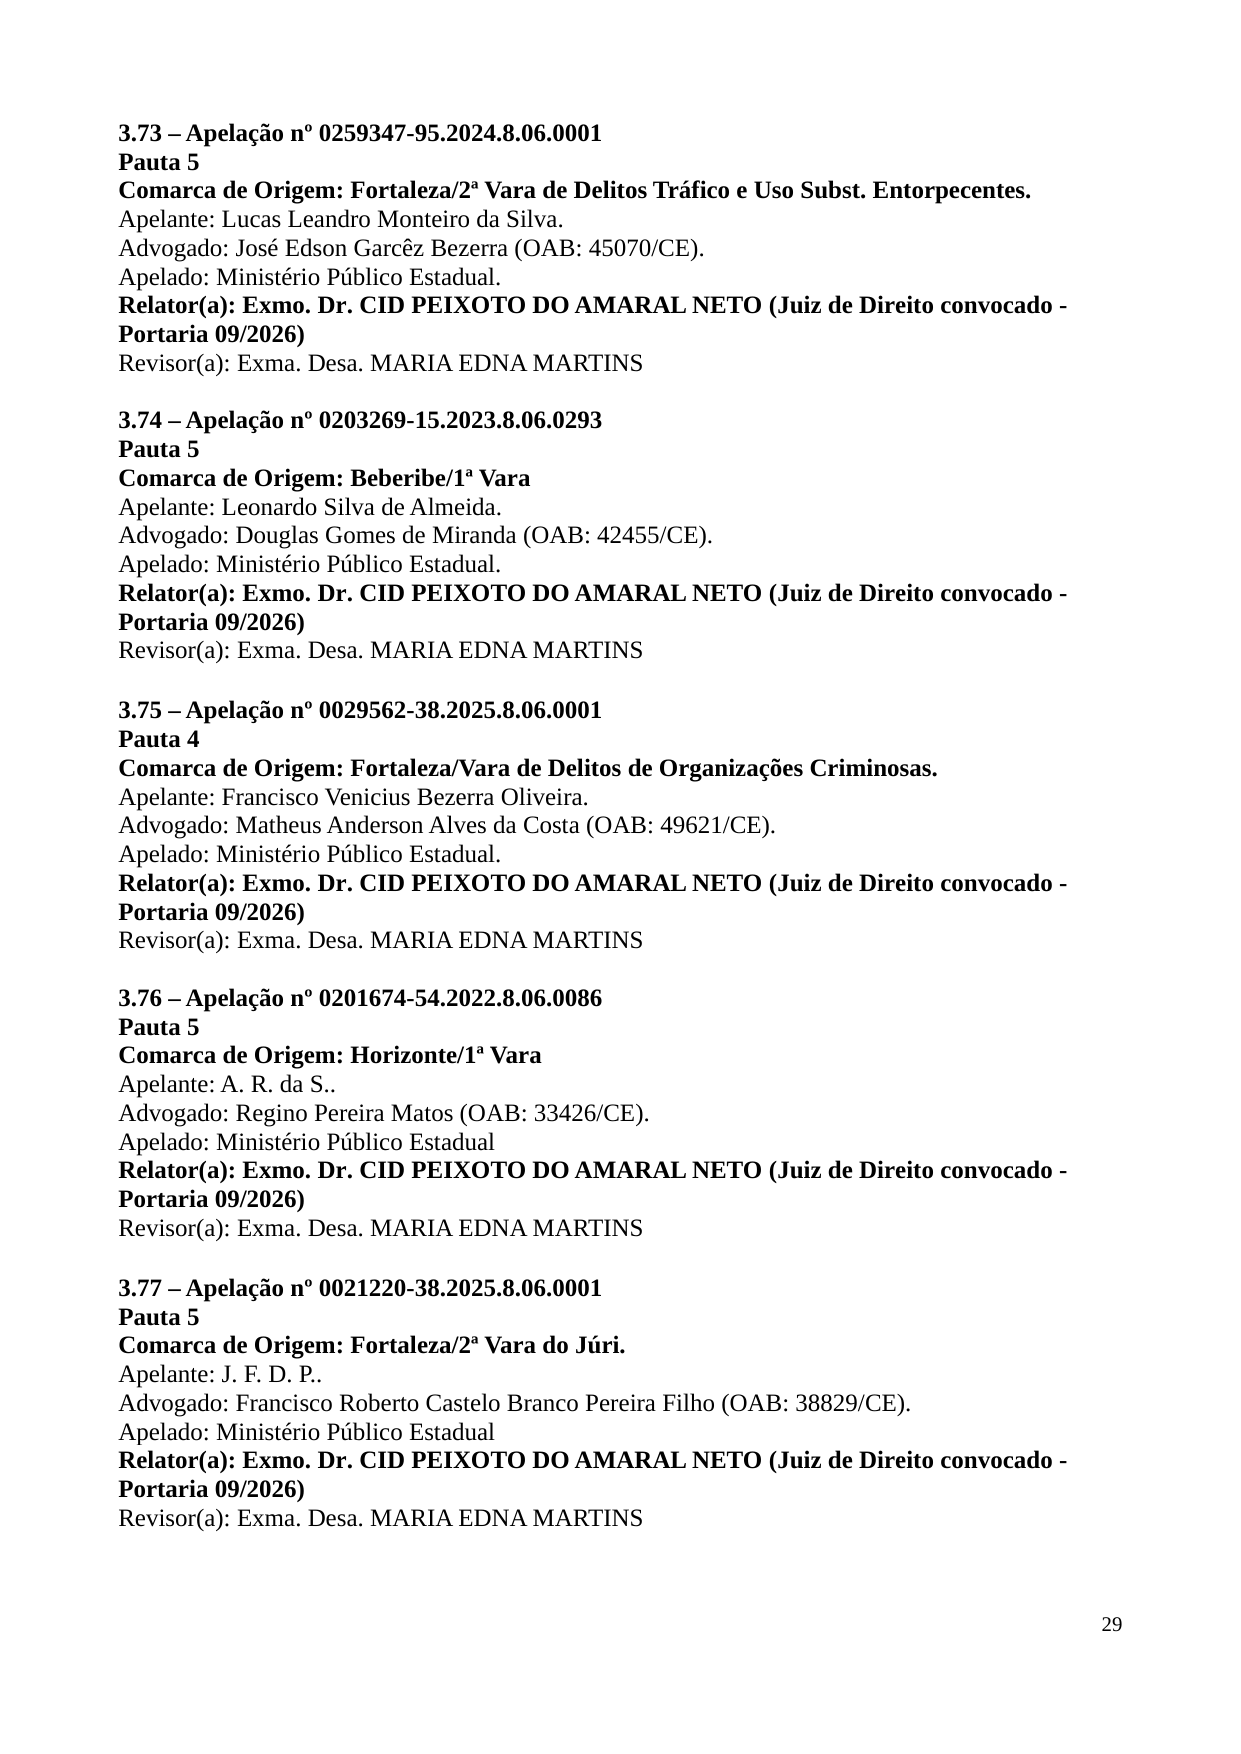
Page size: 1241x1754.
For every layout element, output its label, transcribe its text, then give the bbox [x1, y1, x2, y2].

text Pauta 5 [118, 434, 1122, 463]
text Apelado: Ministério Público Estadual [118, 1417, 1122, 1445]
text Pauta 4 [118, 724, 1122, 753]
text Comarca de Origem: Fortaleza/2ª Vara de Delitos Tráfico e Uso Subst. Entorpecentes. [118, 176, 1122, 204]
text Apelante: A. R. da S.. [118, 1069, 1122, 1098]
text Comarca de Origem: Horizonte/1ª Vara [118, 1041, 1122, 1069]
text Revisor(a): Exma. Desa. MARIA EDNA MARTINS [118, 1213, 1122, 1242]
text Advogado: Francisco Roberto Castelo Branco Pereira Filho (OAB: 38829/CE). [118, 1388, 1122, 1417]
text Pauta 5 [118, 1302, 1122, 1330]
text 3.75 – Apelação nº 0029562-38.2025.8.06.0001 [118, 696, 1122, 724]
text 3.76 – Apelação nº 0201674-54.2022.8.06.0086 [118, 983, 1122, 1012]
text Apelado: Ministério Público Estadual [118, 1127, 1122, 1156]
text Apelante: Lucas Leandro Monteiro da Silva. [118, 204, 1122, 233]
text Apelado: Ministério Público Estadual. [118, 262, 1122, 291]
text Relator(a): Exmo. Dr. CID PEIXOTO DO AMARAL NETO (Juiz de Direito convocado - Portaria 09/2026) [118, 1445, 1122, 1503]
text Advogado: Matheus Anderson Alves da Costa (OAB: 49621/CE). [118, 811, 1122, 839]
text Revisor(a): Exma. Desa. MARIA EDNA MARTINS [118, 636, 1122, 664]
text Revisor(a): Exma. Desa. MARIA EDNA MARTINS [118, 926, 1122, 954]
text Revisor(a): Exma. Desa. MARIA EDNA MARTINS [118, 1503, 1122, 1532]
text Revisor(a): Exma. Desa. MARIA EDNA MARTINS [118, 348, 1122, 377]
text Pauta 5 [118, 1012, 1122, 1041]
text Comarca de Origem: Fortaleza/2ª Vara do Júri. [118, 1330, 1122, 1359]
text Relator(a): Exmo. Dr. CID PEIXOTO DO AMARAL NETO (Juiz de Direito convocado - Portaria 09/2026) [118, 868, 1122, 926]
text 3.74 – Apelação nº 0203269-15.2023.8.06.0293 [118, 406, 1122, 434]
text Relator(a): Exmo. Dr. CID PEIXOTO DO AMARAL NETO (Juiz de Direito convocado - Portaria 09/2026) [118, 1156, 1122, 1213]
text Relator(a): Exmo. Dr. CID PEIXOTO DO AMARAL NETO (Juiz de Direito convocado - Portaria 09/2026) [118, 291, 1122, 348]
text Apelante: Leonardo Silva de Almeida. [118, 492, 1122, 521]
text Advogado: Regino Pereira Matos (OAB: 33426/CE). [118, 1098, 1122, 1127]
text Comarca de Origem: Beberibe/1ª Vara [118, 463, 1122, 492]
text Apelado: Ministério Público Estadual. [118, 839, 1122, 868]
text Apelante: Francisco Venicius Bezerra Oliveira. [118, 782, 1122, 811]
text Relator(a): Exmo. Dr. CID PEIXOTO DO AMARAL NETO (Juiz de Direito convocado - Portaria 09/2026) [118, 578, 1122, 636]
text Apelante: J. F. D. P.. [118, 1359, 1122, 1388]
text Advogado: José Edson Garcêz Bezerra (OAB: 45070/CE). [118, 233, 1122, 262]
text Advogado: Douglas Gomes de Miranda (OAB: 42455/CE). [118, 521, 1122, 549]
text 3.73 – Apelação nº 0259347-95.2024.8.06.0001 [118, 118, 1122, 147]
text 3.77 – Apelação nº 0021220-38.2025.8.06.0001 [118, 1273, 1122, 1302]
text Apelado: Ministério Público Estadual. [118, 549, 1122, 578]
text Pauta 5 [118, 147, 1122, 176]
text Comarca de Origem: Fortaleza/Vara de Delitos de Organizações Criminosas. [118, 753, 1122, 782]
